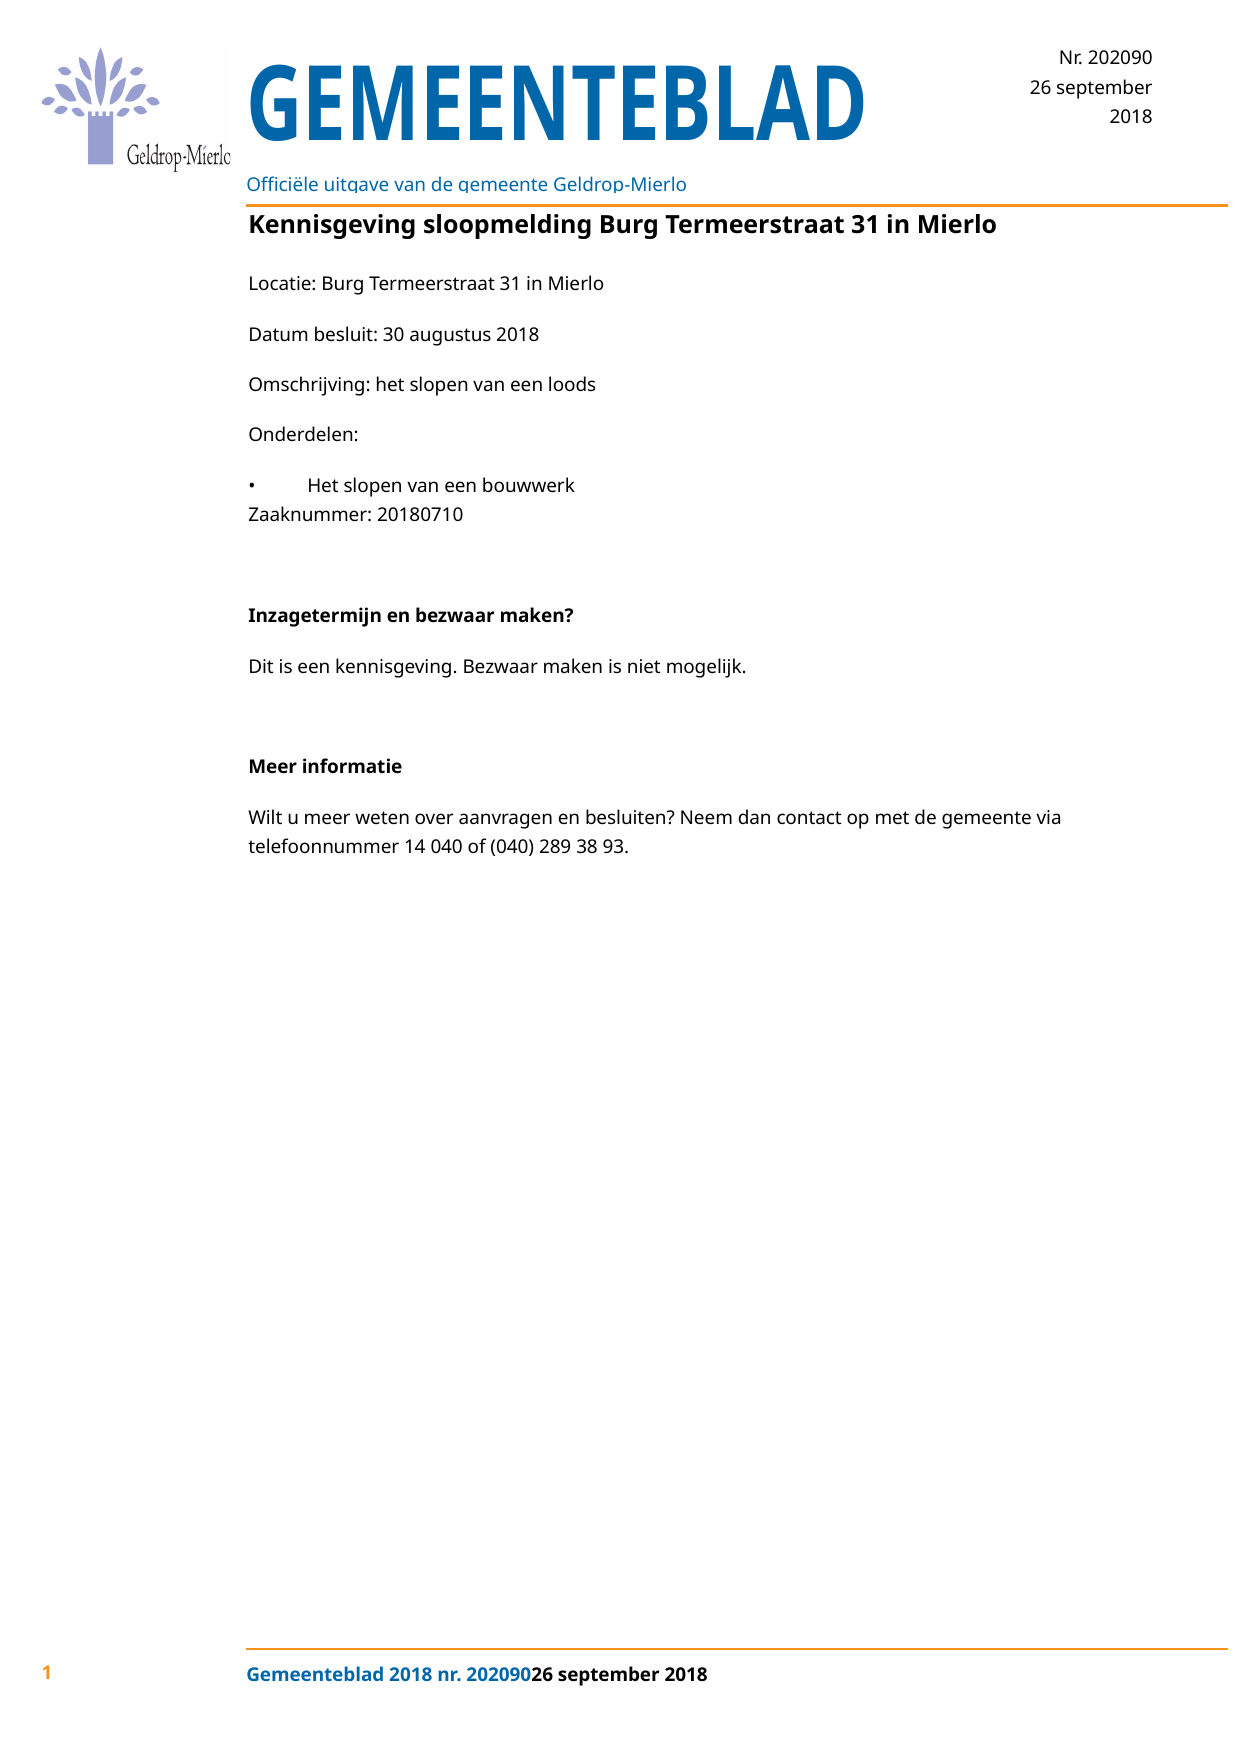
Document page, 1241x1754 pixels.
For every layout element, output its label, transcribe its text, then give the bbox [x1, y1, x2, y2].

list Het slopen van een bouwwerk [248, 472, 1152, 498]
text Inzagetermijn en bezwaar maken? [248, 602, 1152, 628]
picture [41, 47, 231, 172]
text Zaaknummer: 20180710 [248, 502, 1152, 527]
text Onderdelen: [248, 422, 1152, 447]
text Wilt u meer weten over aanvragen en besluiten? Neem dan contact op met de gemeente via telefoonnummer 14 040 of (040) 289 38 93. [248, 804, 1152, 859]
text Dit is een kennisgeving. Bezwaar maken is niet mogelijk. [248, 653, 1152, 678]
text Locatie: Burg Termeerstraat 31 in Mierlo [248, 270, 1152, 296]
text Datum besluit: 30 augustus 2018 [248, 321, 1152, 346]
text Omschrijving: het slopen van een loods [248, 371, 1152, 397]
text Kennisgeving sloopmelding Burg Termeerstraat 31 in Mierlo [248, 207, 1152, 241]
text Meer informatie [248, 754, 1152, 779]
